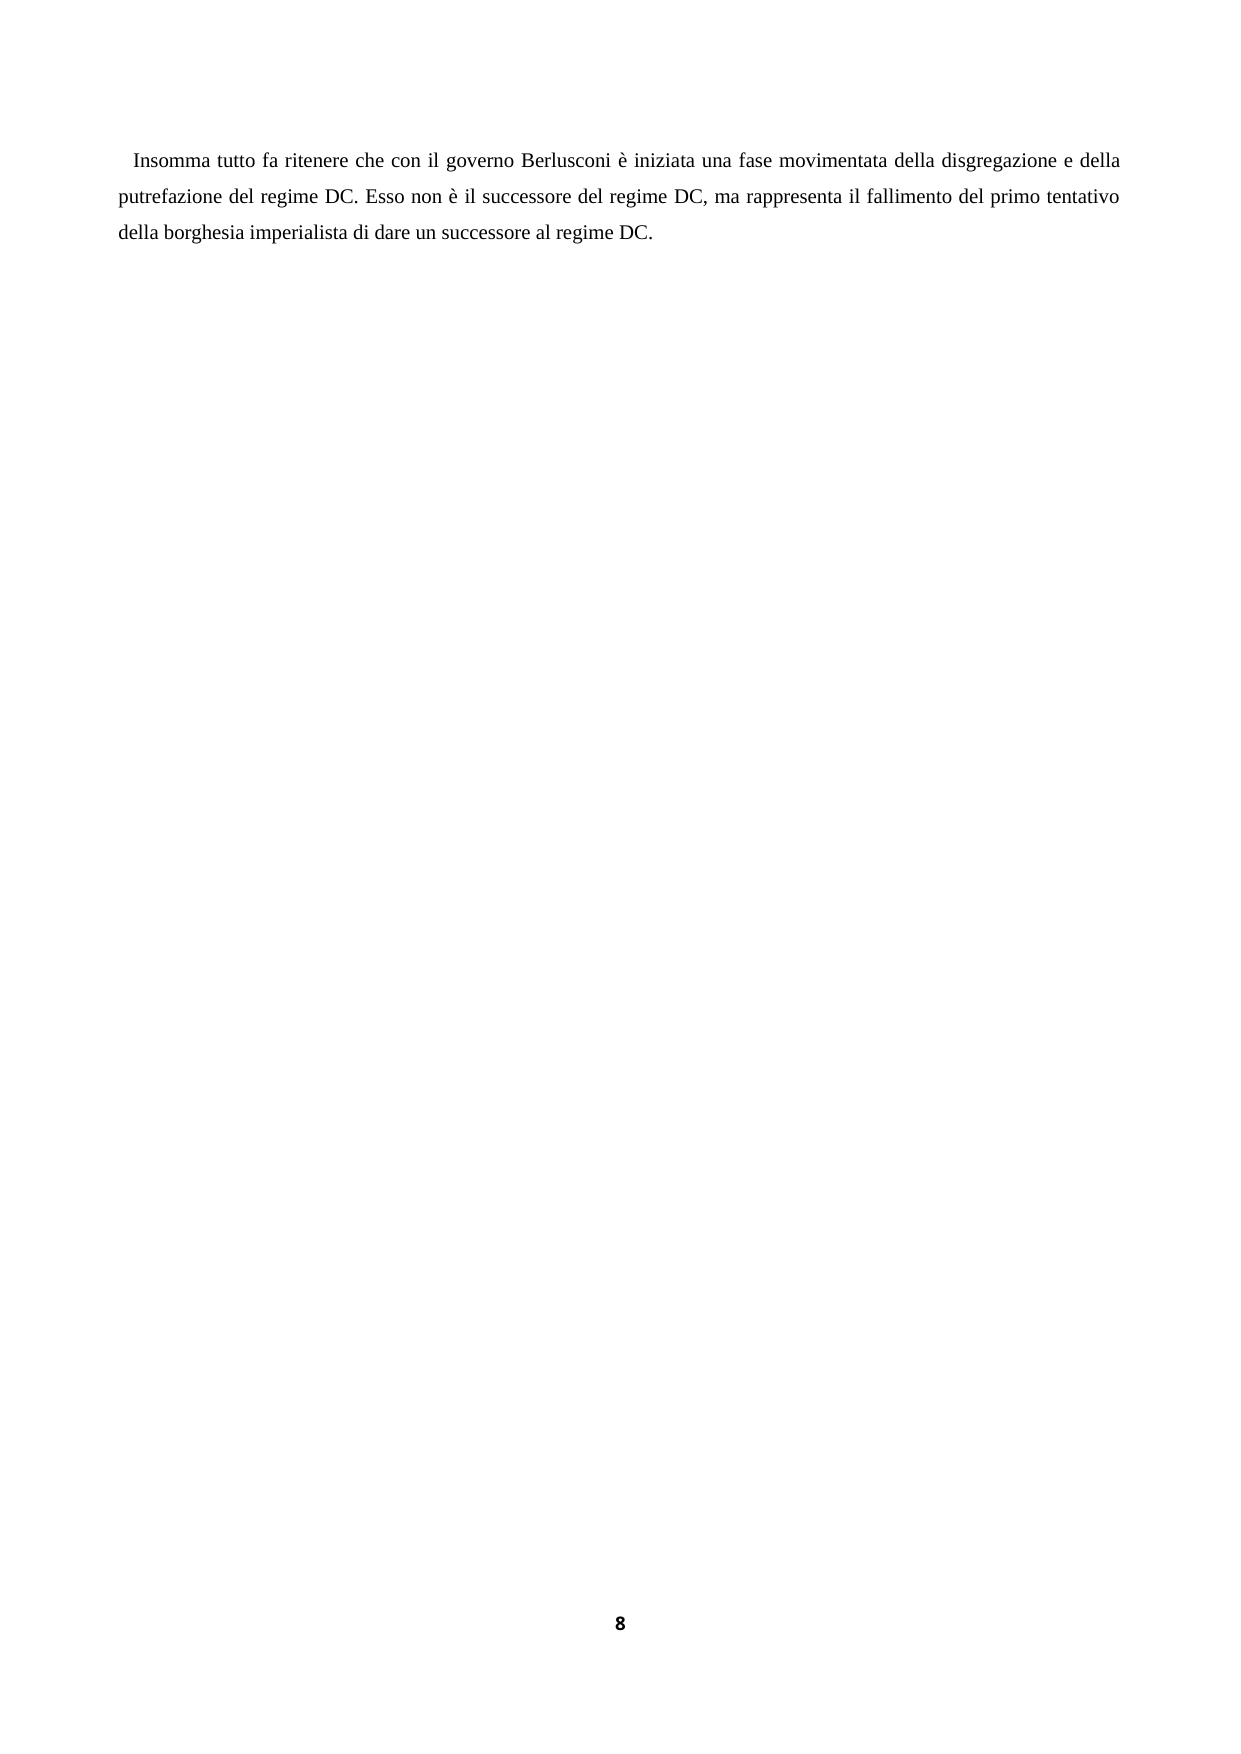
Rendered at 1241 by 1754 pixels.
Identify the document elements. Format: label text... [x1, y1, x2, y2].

text Insomma tutto fa ritenere che con il governo Berlusconi è iniziata una fase movimentata della disgregazione e della putrefazione del regime DC. Esso non è il successore del regime DC, ma rappresenta il fallimento del primo tentativo della borghesia imperialista di dare un successore al regime DC. [118, 148, 1122, 244]
